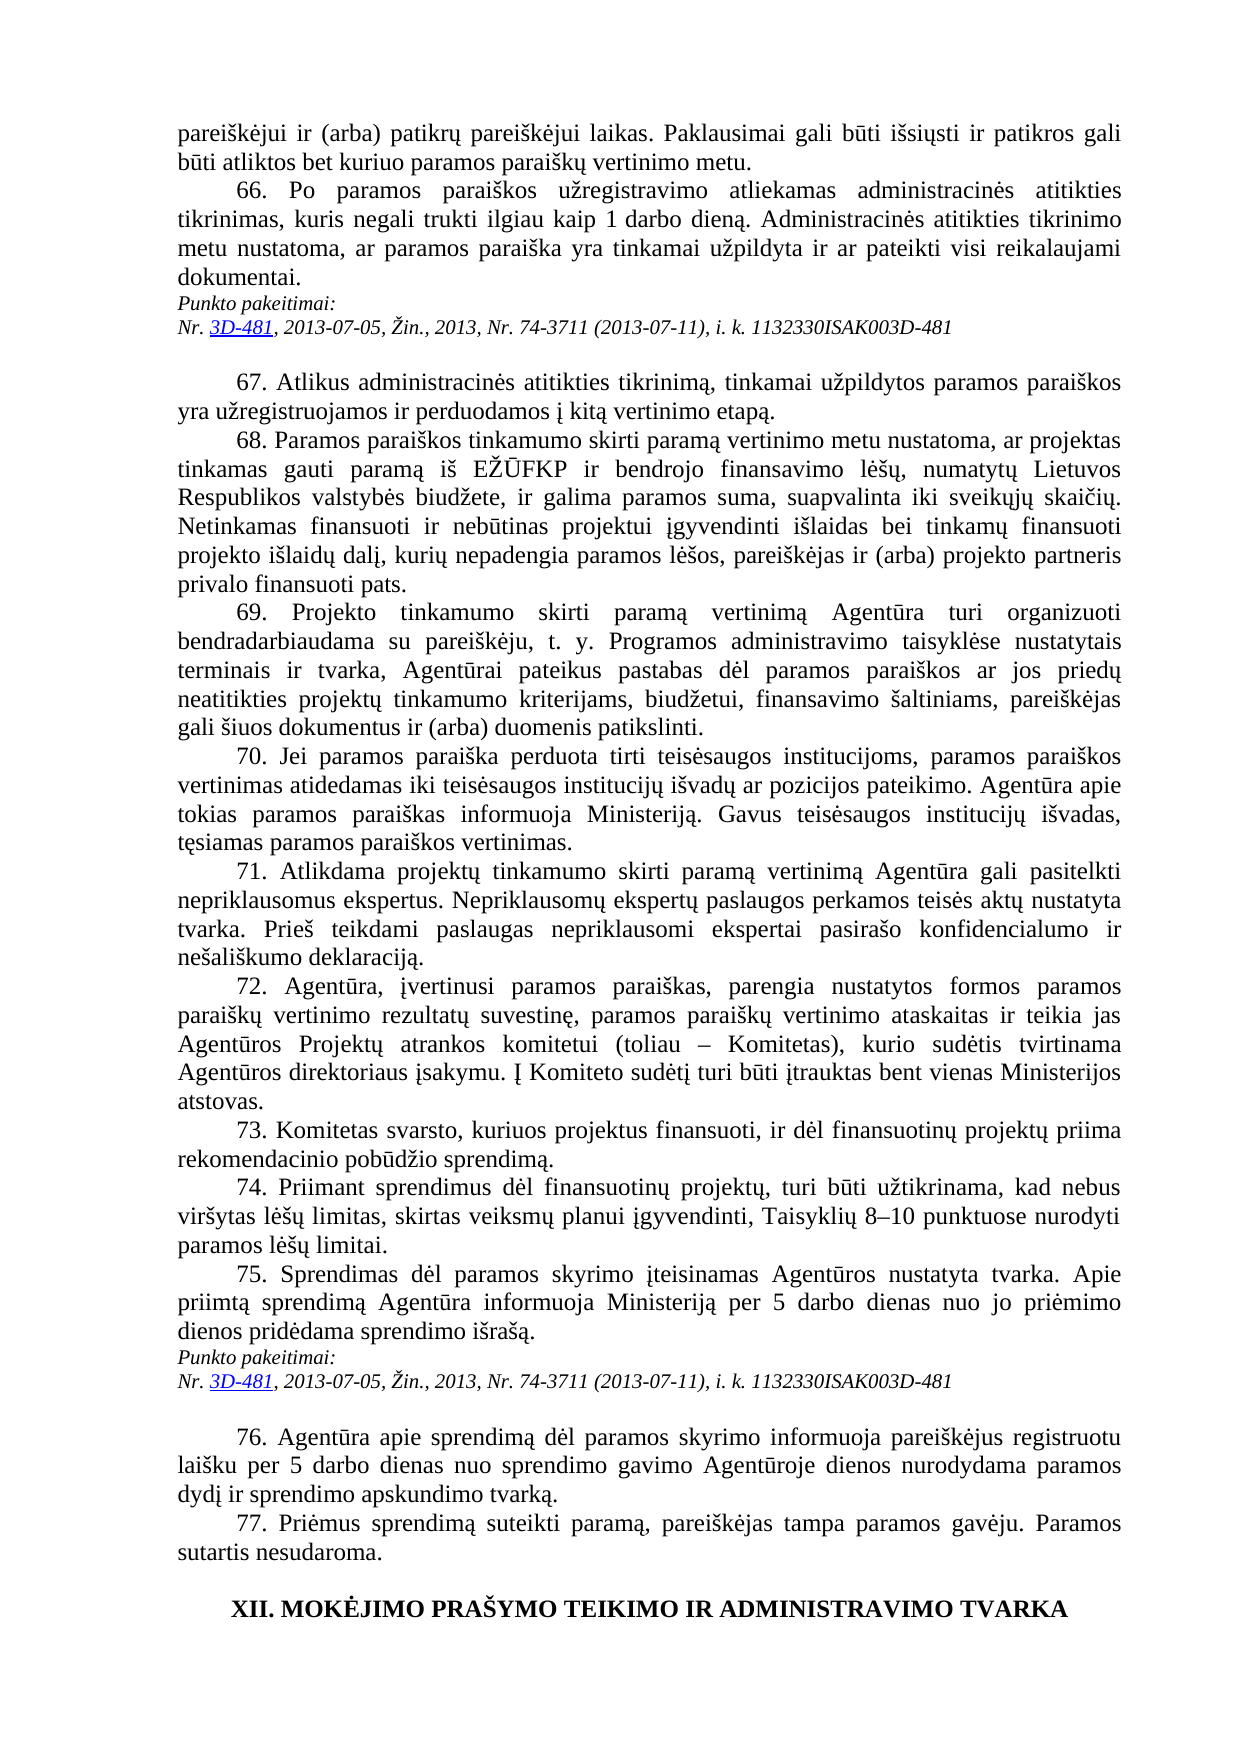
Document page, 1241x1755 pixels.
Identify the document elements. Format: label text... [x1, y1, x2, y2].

text 77. Priėmus sprendimą suteikti paramą, pareiškėjas tampa paramos gavėju. Paramos sutartis nesudaroma. [177, 1508, 1122, 1566]
text Punkto pakeitimai: [177, 291, 1122, 315]
text Nr. 3D-481, 2013-07-05, Žin., 2013, Nr. 74-3711 (2013-07-11), i. k. 1132330ISAK003D-481 [177, 315, 1122, 339]
text 69. Projekto tinkamumo skirti paramą vertinimą Agentūra turi organizuoti bendradarbiaudama su pareiškėju, t. y. Programos administravimo taisyklėse nustatytais terminais ir tvarka, Agentūrai pateikus pastabas dėl paramos paraiškos ar jos priedų neatitikties projektų tinkamumo kriterijams, biudžetui, finansavimo šaltiniams, pareiškėjas gali šiuos dokumentus ir (arba) duomenis patikslinti. [177, 597, 1122, 741]
text 72. Agentūra, įvertinusi paramos paraiškas, parengia nustatytos formos paramos paraiškų vertinimo rezultatų suvestinę, paramos paraiškų vertinimo ataskaitas ir teikia jas Agentūros Projektų atrankos komitetui (toliau – Komitetas), kurio sudėtis tvirtinama Agentūros direktoriaus įsakymu. Į Komiteto sudėtį turi būti įtrauktas bent vienas Ministerijos atstovas. [177, 971, 1122, 1115]
text 73. Komitetas svarsto, kuriuos projektus finansuoti, ir dėl finansuotinų projektų priima rekomendacinio pobūdžio sprendimą. [177, 1115, 1122, 1172]
text 68. Paramos paraiškos tinkamumo skirti paramą vertinimo metu nustatoma, ar projektas tinkamas gauti paramą iš EŽŪFKP ir bendrojo finansavimo lėšų, numatytų Lietuvos Respublikos valstybės biudžete, ir galima paramos suma, suapvalinta iki sveikųjų skaičių. Netinkamas finansuoti ir nebūtinas projektui įgyvendinti išlaidas bei tinkamų finansuoti projekto išlaidų dalį, kurių nepadengia paramos lėšos, pareiškėjas ir (arba) projekto partneris privalo finansuoti pats. [177, 425, 1122, 597]
text 71. Atlikdama projektų tinkamumo skirti paramą vertinimą Agentūra gali pasitelkti nepriklausomus ekspertus. Nepriklausomų ekspertų paslaugos perkamos teisės aktų nustatyta tvarka. Prieš teikdami paslaugas nepriklausomi ekspertai pasirašo konfidencialumo ir nešališkumo deklaraciją. [177, 856, 1122, 971]
text XII. MOKĖJIMO PRAŠYMO TEIKIMO IR ADMINISTRAVIMO TVARKA [177, 1594, 1122, 1623]
text pareiškėjui ir (arba) patikrų pareiškėjui laikas. Paklausimai gali būti išsiųsti ir patikros gali būti atliktos bet kuriuo paramos paraiškų vertinimo metu. [177, 118, 1122, 176]
text 74. Priimant sprendimus dėl finansuotinų projektų, turi būti užtikrinama, kad nebus viršytas lėšų limitas, skirtas veiksmų planui įgyvendinti, Taisyklių 8–10 punktuose nurodyti paramos lėšų limitai. [177, 1172, 1122, 1259]
text 70. Jei paramos paraiška perduota tirti teisėsaugos institucijoms, paramos paraiškos vertinimas atidedamas iki teisėsaugos institucijų išvadų ar pozicijos pateikimo. Agentūra apie tokias paramos paraiškas informuoja Ministeriją. Gavus teisėsaugos institucijų išvadas, tęsiamas paramos paraiškos vertinimas. [177, 741, 1122, 856]
text 66. Po paramos paraiškos užregistravimo atliekamas administracinės atitikties tikrinimas, kuris negali trukti ilgiau kaip 1 darbo dieną. Administracinės atitikties tikrinimo metu nustatoma, ar paramos paraiška yra tinkamai užpildyta ir ar pateikti visi reikalaujami dokumentai. [177, 176, 1122, 291]
text 67. Atlikus administracinės atitikties tikrinimą, tinkamai užpildytos paramos paraiškos yra užregistruojamos ir perduodamos į kitą vertinimo etapą. [177, 367, 1122, 425]
text 76. Agentūra apie sprendimą dėl paramos skyrimo informuoja pareiškėjus registruotu laišku per 5 darbo dienas nuo sprendimo gavimo Agentūroje dienos nurodydama paramos dydį ir sprendimo apskundimo tvarką. [177, 1422, 1122, 1508]
text Nr. 3D-481, 2013-07-05, Žin., 2013, Nr. 74-3711 (2013-07-11), i. k. 1132330ISAK003D-481 [177, 1369, 1122, 1393]
text 75. Sprendimas dėl paramos skyrimo įteisinamas Agentūros nustatyta tvarka. Apie priimtą sprendimą Agentūra informuoja Ministeriją per 5 darbo dienas nuo jo priėmimo dienos pridėdama sprendimo išrašą. [177, 1259, 1122, 1345]
text Punkto pakeitimai: [177, 1345, 1122, 1369]
